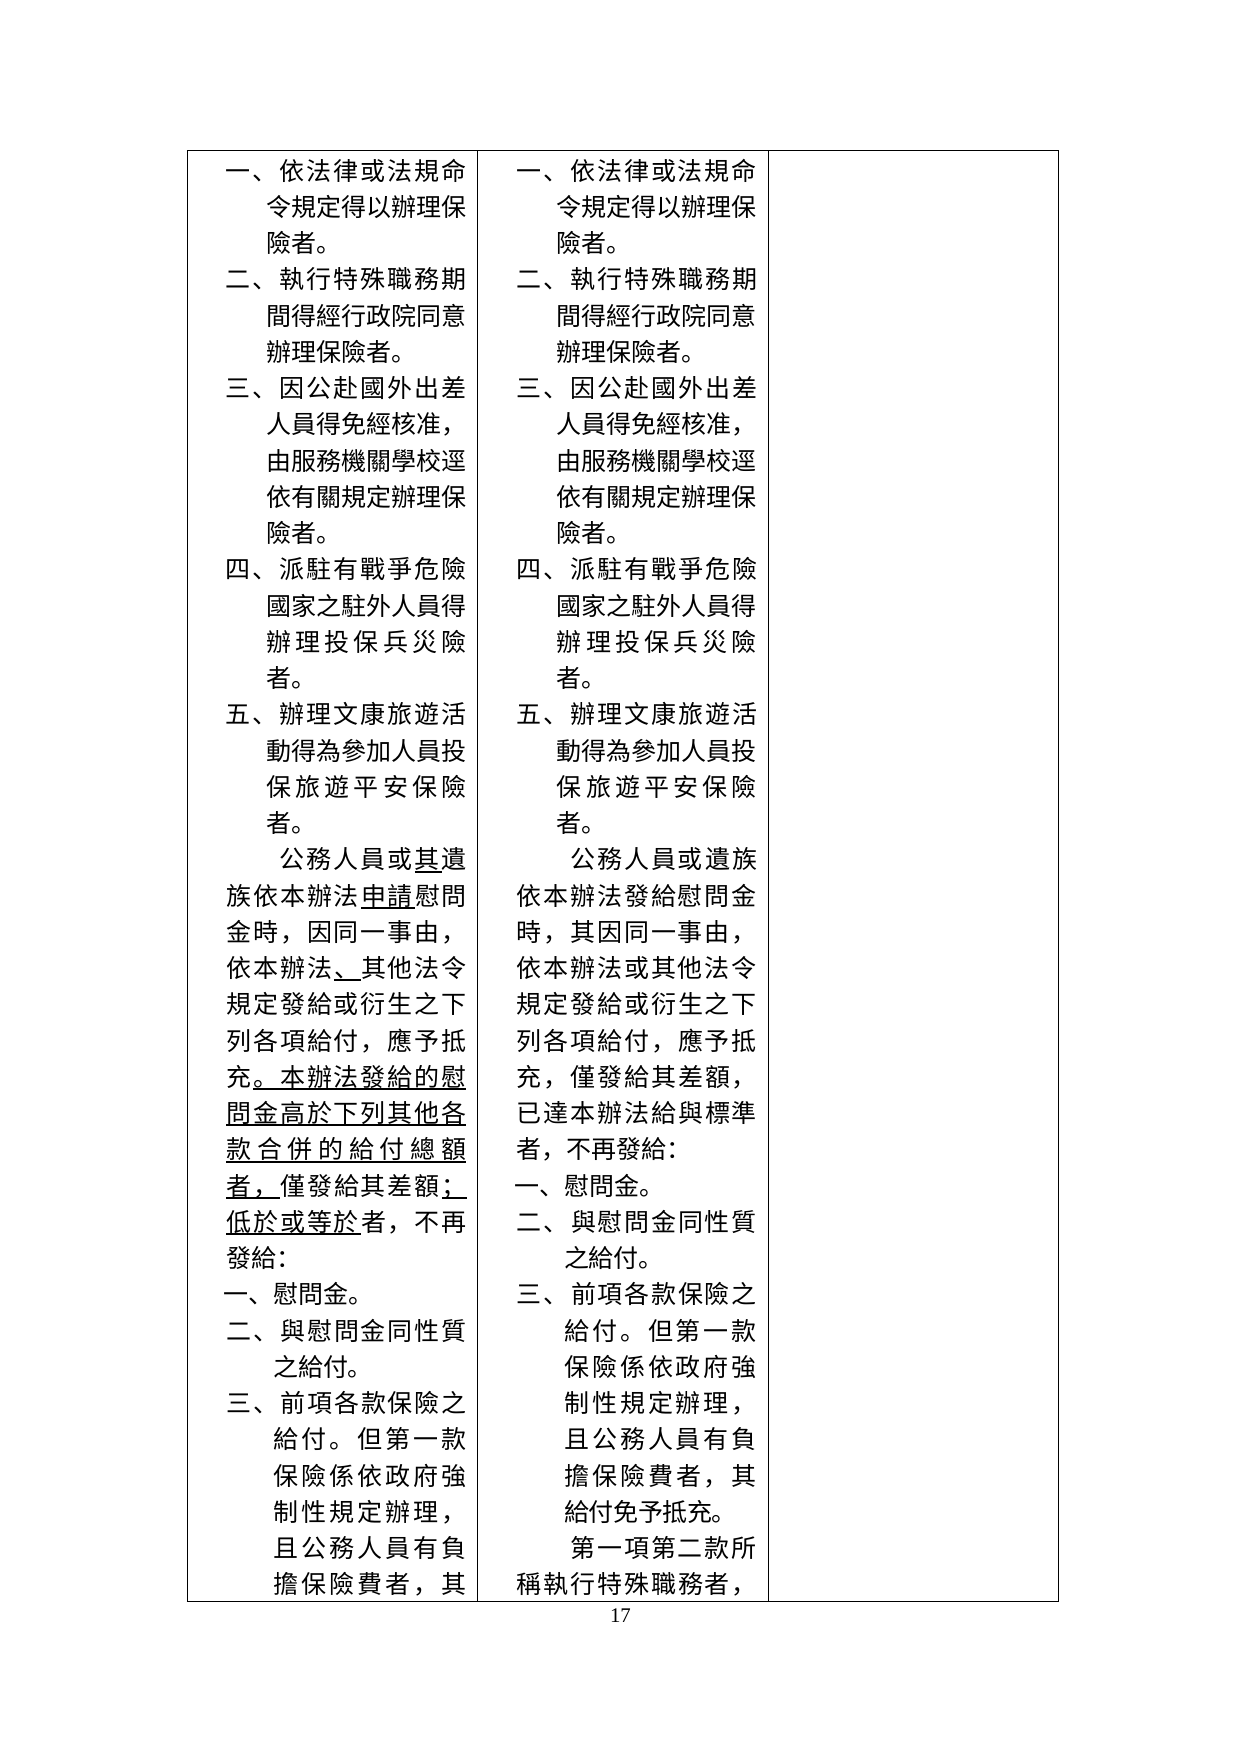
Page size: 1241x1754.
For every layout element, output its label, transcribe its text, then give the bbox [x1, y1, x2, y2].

table_cell 一、依法律或法規命令規定得以辦理保險者。 二、執行特殊職務期間得經行政院同意辦理保險者。 三、因公赴國外出差人員得免經核准，由服務機關學校逕依有關規定辦理保險者。 四、派駐有戰爭危險國家之駐外人員得辦理投保兵災險者。 五、辦理文康旅遊活動得為參加人員投保旅遊平安保險者。 公務人員或其遺族依本辦法申請慰問金時，因同一事由，依本辦法、其他法令規定發給或衍生之下列各項給付，應予抵充。本辦法發給的慰問金高於下列其他各款合併的給付總額者，僅發給其差額；低於或等於者，不再發給： 一、慰問金。 二、與慰問金同性質之給付。 三、前項各款保險之給付。但第一款保險係依政府強制性規定辦理，且公務人員有負擔保險費者，其 [188, 151, 477, 1601]
table_cell 一、依法律或法規命令規定得以辦理保險者。 二、執行特殊職務期間得經行政院同意辦理保險者。 三、因公赴國外出差人員得免經核准，由服務機關學校逕依有關規定辦理保險者。 四、派駐有戰爭危險國家之駐外人員得辦理投保兵災險者。 五、辦理文康旅遊活動得為參加人員投保旅遊平安保險者。 公務人員或遺族依本辦法發給慰問金時，其因同一事由，依本辦法或其他法令規定發給或衍生之下列各項給付，應予抵充，僅發給其差額，已達本辦法給與標準者，不再發給： 一、慰問金。 二、與慰問金同性質之給付。 三、前項各款保險之給付。但第一款保險係依政府強制性規定辦理，且公務人員有負擔保險費者，其給付免予抵充。 第一項第二款所稱執行特殊職務者， [478, 151, 768, 1601]
table_cell [769, 151, 1058, 1601]
